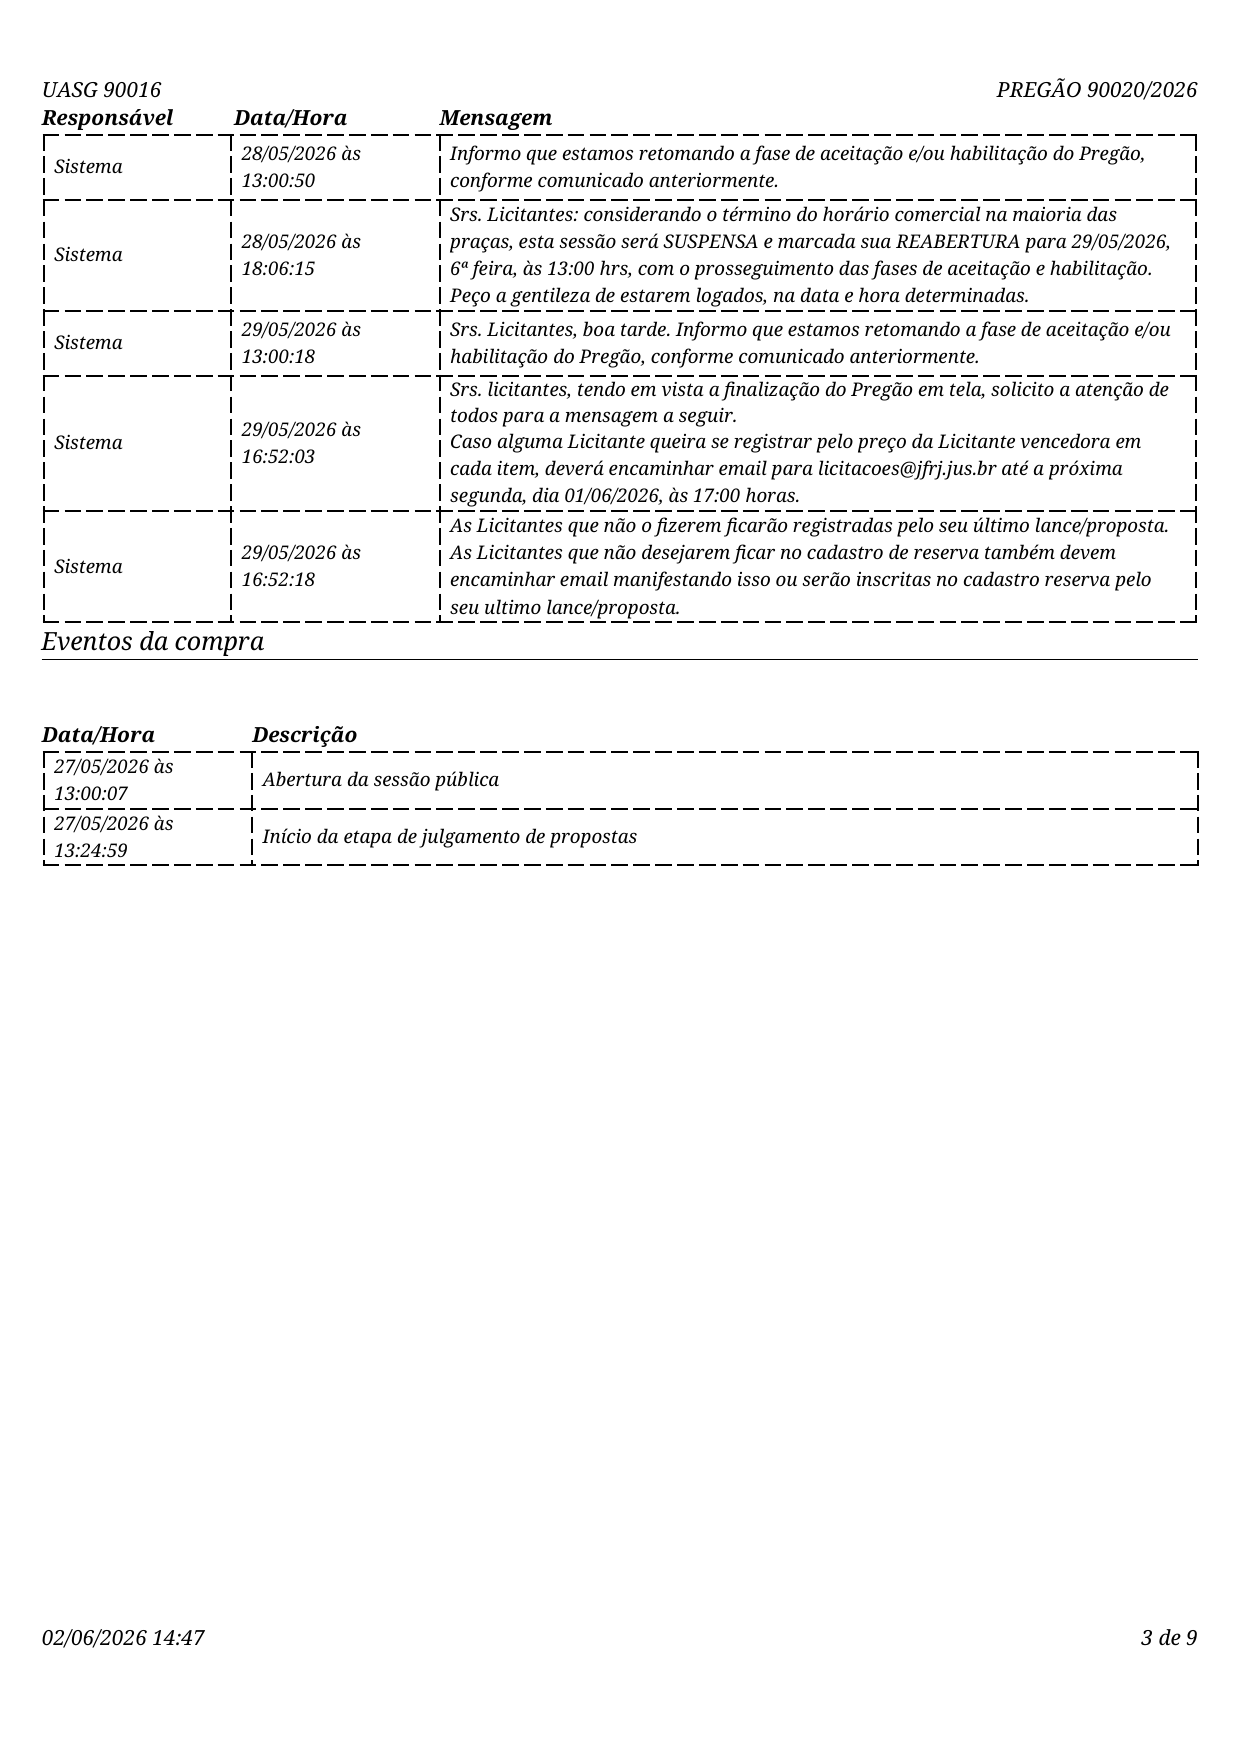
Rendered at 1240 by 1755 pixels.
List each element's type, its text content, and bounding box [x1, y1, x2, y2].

table_cell 29/05/2026 às 13:00:18 [231, 310, 439, 374]
subtitle Eventos da compra [41, 623, 1200, 657]
table_cell Sistema [44, 310, 231, 374]
table_cell Srs. Licitantes, boa tarde. Informo que estamos retomando a fase de aceitação e/ou habilitação do Pregão, conforme comunicado anteriormente. [440, 310, 1196, 374]
table_cell Sistema [44, 375, 231, 510]
table_cell Sistema [44, 510, 231, 621]
table_cell Srs. Licitantes: considerando o término do horário comercial na maioria das praças, esta sessão será SUSPENSA e marcada sua REABERTURA para 29/05/2026, 6ª feira, às 13:00 hrs, com o prosseguimento das fases de aceitação e habilitação. Peço a gentileza de estarem logados, na data e hora determinadas. [440, 199, 1196, 310]
table_header 28/05/2026 às 13:00:50 [231, 134, 439, 199]
table_cell 27/05/2026 às 13:24:59 [44, 808, 252, 864]
table_cell Sistema [44, 199, 231, 310]
table_cell 28/05/2026 às 18:06:15 [231, 199, 439, 310]
table_header 27/05/2026 às 13:00:07 [44, 751, 252, 808]
table_cell As Licitantes que não o fizerem ficarão registradas pelo seu último lance/proposta. As Licitantes que não desejarem ficar no cadastro de reserva também devem encaminhar email manifestando isso ou serão inscritas no cadastro reserva pelo seu ultimo lance/proposta. [440, 510, 1196, 621]
table_header Abertura da sessão pública [252, 751, 1198, 808]
table_cell Srs. licitantes, tendo em vista a finalização do Pregão em tela, solicito a atenção de todos para a mensagem a seguir. Caso alguma Licitante queira se registrar pelo preço da Licitante vencedora em cada item, deverá encaminhar email para licitacoes@jfrj.jus.br até a próxima segunda, dia 01/06/2026, às 17:00 horas. [440, 375, 1196, 510]
table_header Informo que estamos retomando a fase de aceitação e/ou habilitação do Pregão, conforme comunicado anteriormente. [440, 134, 1196, 199]
table_cell Início da etapa de julgamento de propostas [252, 808, 1198, 864]
table_cell 29/05/2026 às 16:52:03 [231, 375, 439, 510]
table_cell 29/05/2026 às 16:52:18 [231, 510, 439, 621]
table_header Sistema [44, 134, 231, 199]
text Responsável Data/Hora Mensagem [42, 103, 1200, 132]
text Data/Hora Descrição [42, 720, 1200, 749]
